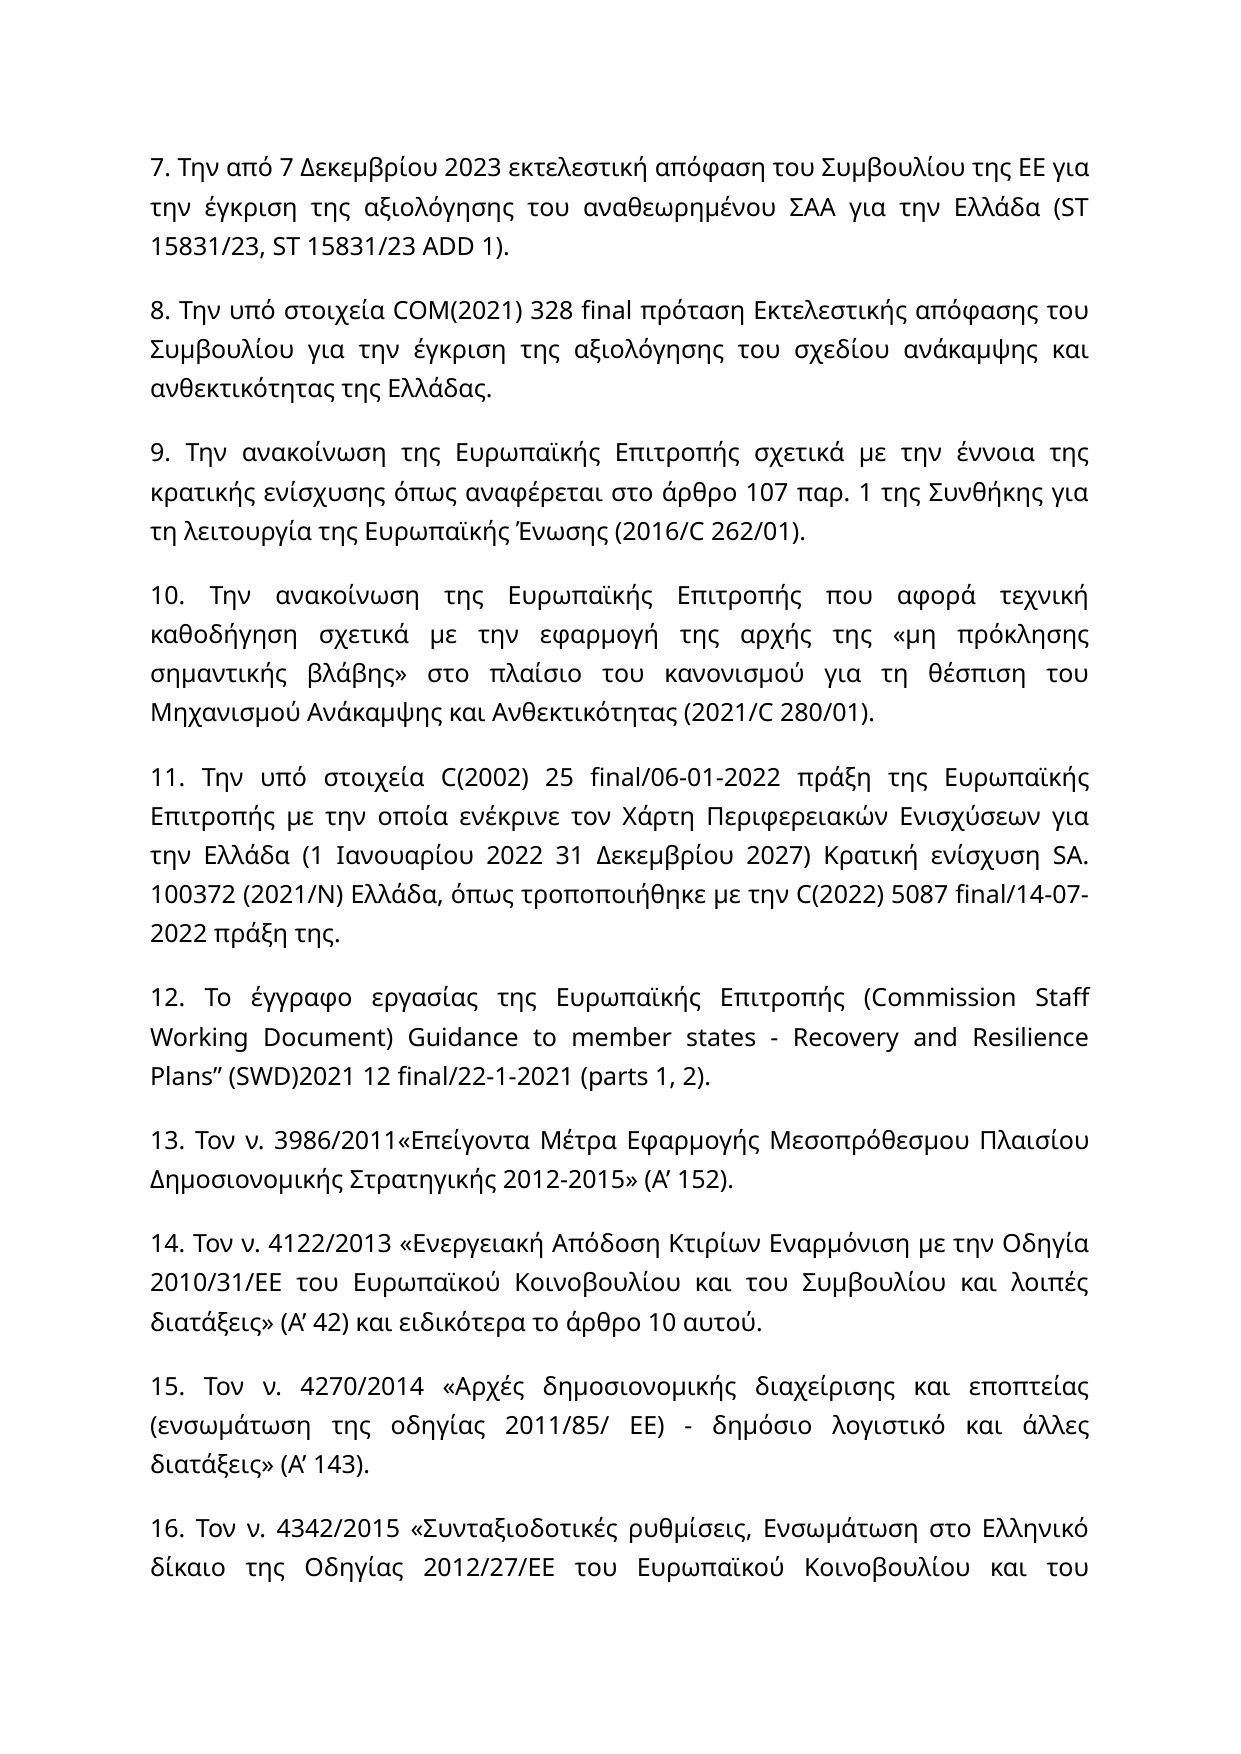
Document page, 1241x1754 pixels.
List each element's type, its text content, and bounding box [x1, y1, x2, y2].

text 11. Την υπό στοιχεία C(2002) 25 final/06-01-2022 πράξη της Ευρωπαϊκής Επιτροπής με την οποία ενέκρινε τον Χάρτη Περιφερειακών Ενισχύσεων για την Ελλάδα (1 Ιανουαρίου 2022 31 Δεκεμβρίου 2027) Κρατική ενίσχυση SA. 100372 (2021/N) Ελλάδα, όπως τροποποιήθηκε με την C(2022) 5087 final/14-07-2022 πράξη της. [150, 759, 1090, 950]
text 7. Την από 7 Δεκεμβρίου 2023 εκτελεστική απόφαση του Συμβουλίου της ΕΕ για την έγκριση της αξιολόγησης του αναθεωρημένου ΣΑΑ για την Ελλάδα (ST 15831/23, ST 15831/23 ADD 1). [150, 150, 1090, 262]
text 10. Την ανακοίνωση της Ευρωπαϊκής Επιτροπής που αφορά τεχνική καθοδήγηση σχετικά με την εφαρμογή της αρχής της «μη πρόκλησης σημαντικής βλάβης» στο πλαίσιο του κανονισμού για τη θέσπιση του Μηχανισμού Ανάκαμψης και Ανθεκτικότητας (2021/C 280/01). [150, 577, 1090, 729]
text 15. Τον ν. 4270/2014 «Αρχές δημοσιονομικής διαχείρισης και εποπτείας (ενσωμάτωση της οδηγίας 2011/85/ ΕΕ) - δημόσιο λογιστικό και άλλες διατάξεις» (Α’ 143). [150, 1368, 1090, 1481]
text 14. Τον ν. 4122/2013 «Ενεργειακή Απόδοση Κτιρίων Εναρμόνιση με την Οδηγία 2010/31/ΕΕ του Ευρωπαϊκού Κοινοβουλίου και του Συμβουλίου και λοιπές διατάξεις» (Α’ 42) και ειδικότερα το άρθρο 10 αυτού. [150, 1226, 1090, 1338]
text 9. Την ανακοίνωση της Ευρωπαϊκής Επιτροπής σχετικά με την έννοια της κρατικής ενίσχυσης όπως αναφέρεται στο άρθρο 107 παρ. 1 της Συνθήκης για τη λειτουργία της Ευρωπαϊκής Ένωσης (2016/C 262/01). [150, 435, 1090, 547]
text 13. Τον ν. 3986/2011«Επείγοντα Μέτρα Εφαρμογής Μεσοπρόθεσμου Πλαισίου Δημοσιονομικής Στρατηγικής 2012-2015» (Α’ 152). [150, 1122, 1090, 1196]
text 8. Την υπό στοιχεία COM(2021) 328 final πρόταση Εκτελεστικής απόφασης του Συμβουλίου για την έγκριση της αξιολόγησης του σχεδίου ανάκαμψης και ανθεκτικότητας της Ελλάδας. [150, 292, 1090, 405]
text 16. Τον ν. 4342/2015 «Συνταξιοδοτικές ρυθμίσεις, Ενσωμάτωση στο Ελληνικό δίκαιο της Οδηγίας 2012/27/ΕΕ του Ευρωπαϊκού Κοινοβουλίου και του [150, 1511, 1090, 1584]
text 12. Το έγγραφο εργασίας της Ευρωπαϊκής Επιτροπής (Commission Staff Working Document) Guidance to member states - Recovery and Resilience Plans” (SWD)2021 12 final/22-1-2021 (parts 1, 2). [150, 980, 1090, 1092]
